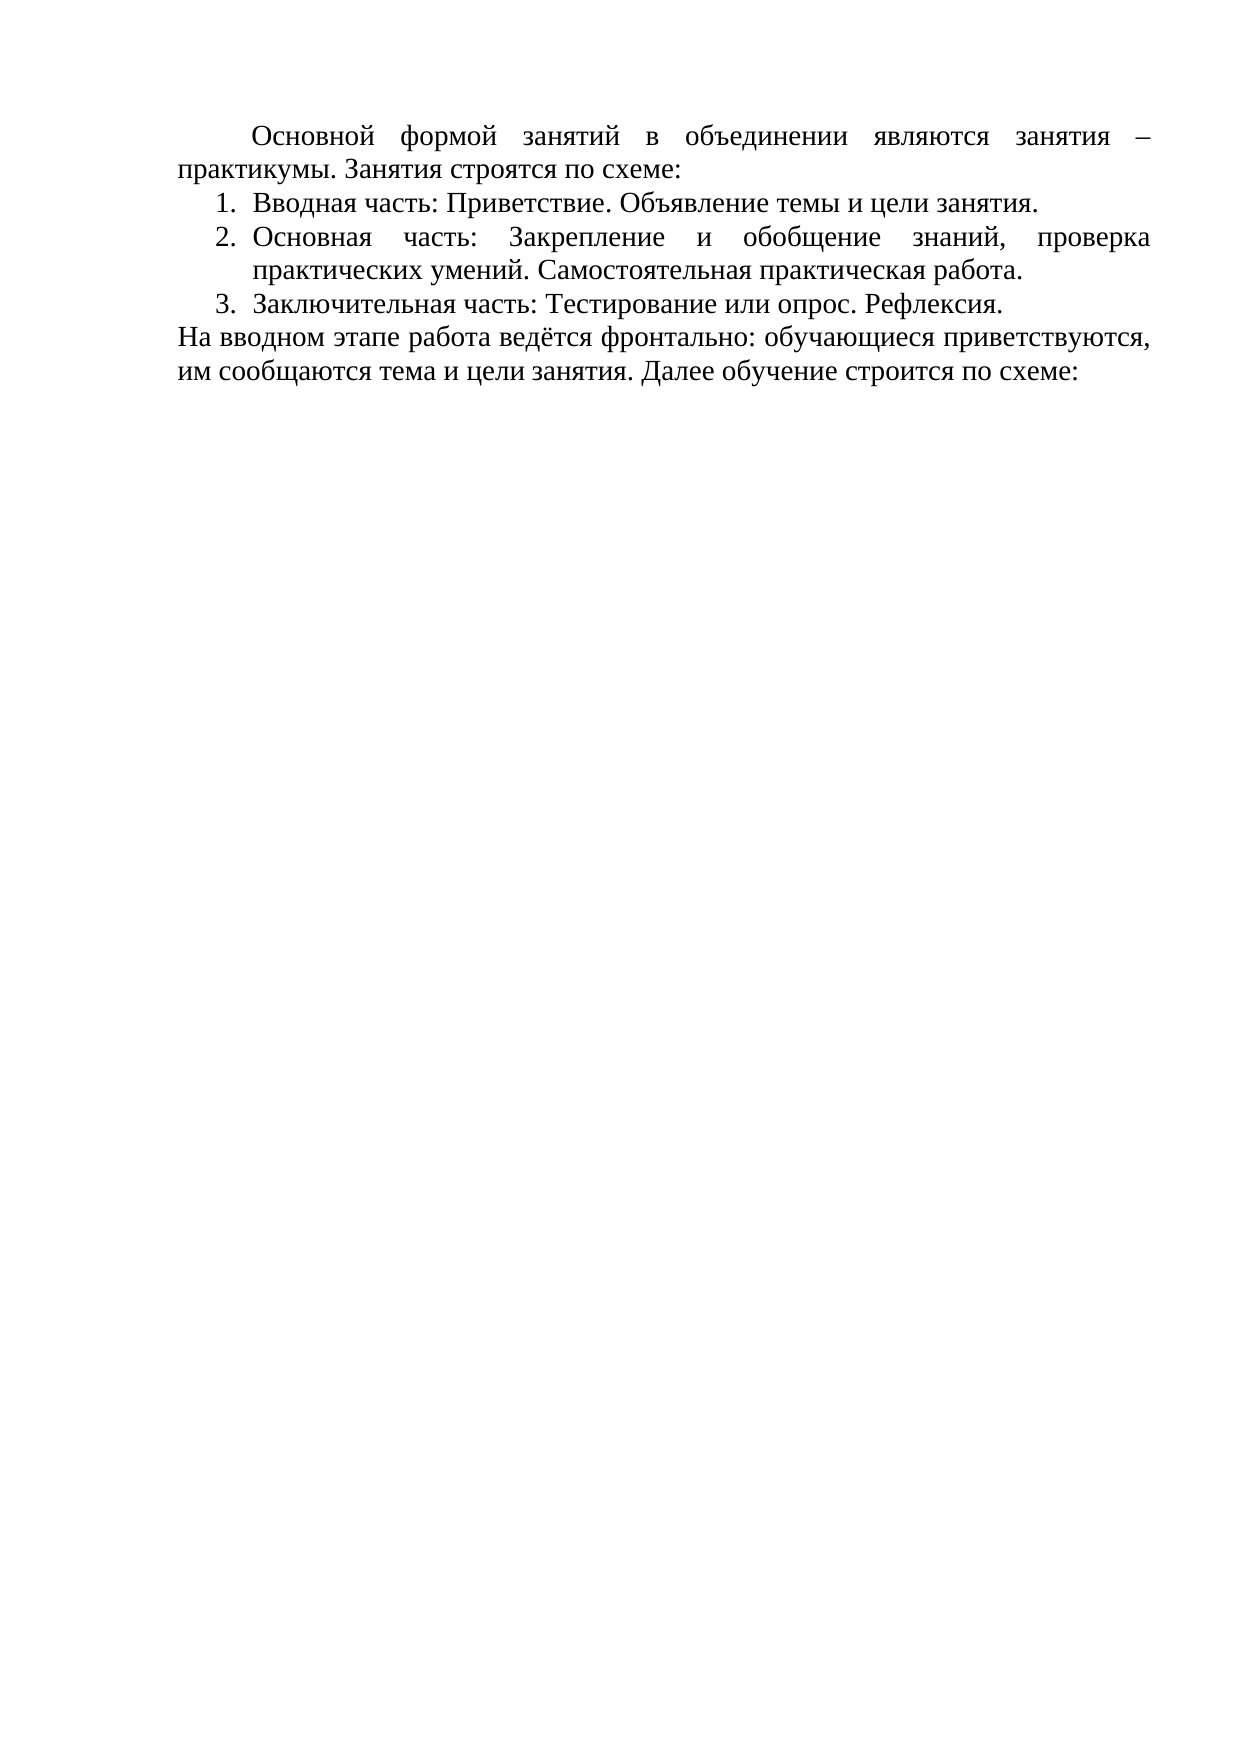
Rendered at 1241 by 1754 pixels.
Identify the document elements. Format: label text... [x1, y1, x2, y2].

text На вводном этапе работа ведётся фронтально: обучающиеся приветствуются, им сообщаются тема и цели занятия. Далее обучение строится по схеме: [177, 319, 1152, 386]
list Заключительная часть: Тестирование или опрос. Рефлексия. [215, 286, 1152, 319]
text Основной формой занятий в объединении являются занятия – практикумы. Занятия строятся по схеме: [177, 118, 1152, 185]
list Основная часть: Закрепление и обобщение знаний, проверка практических умений. Самостоятельная практическая работа. [215, 219, 1152, 286]
list Вводная часть: Приветствие. Объявление темы и цели занятия. [215, 185, 1152, 219]
